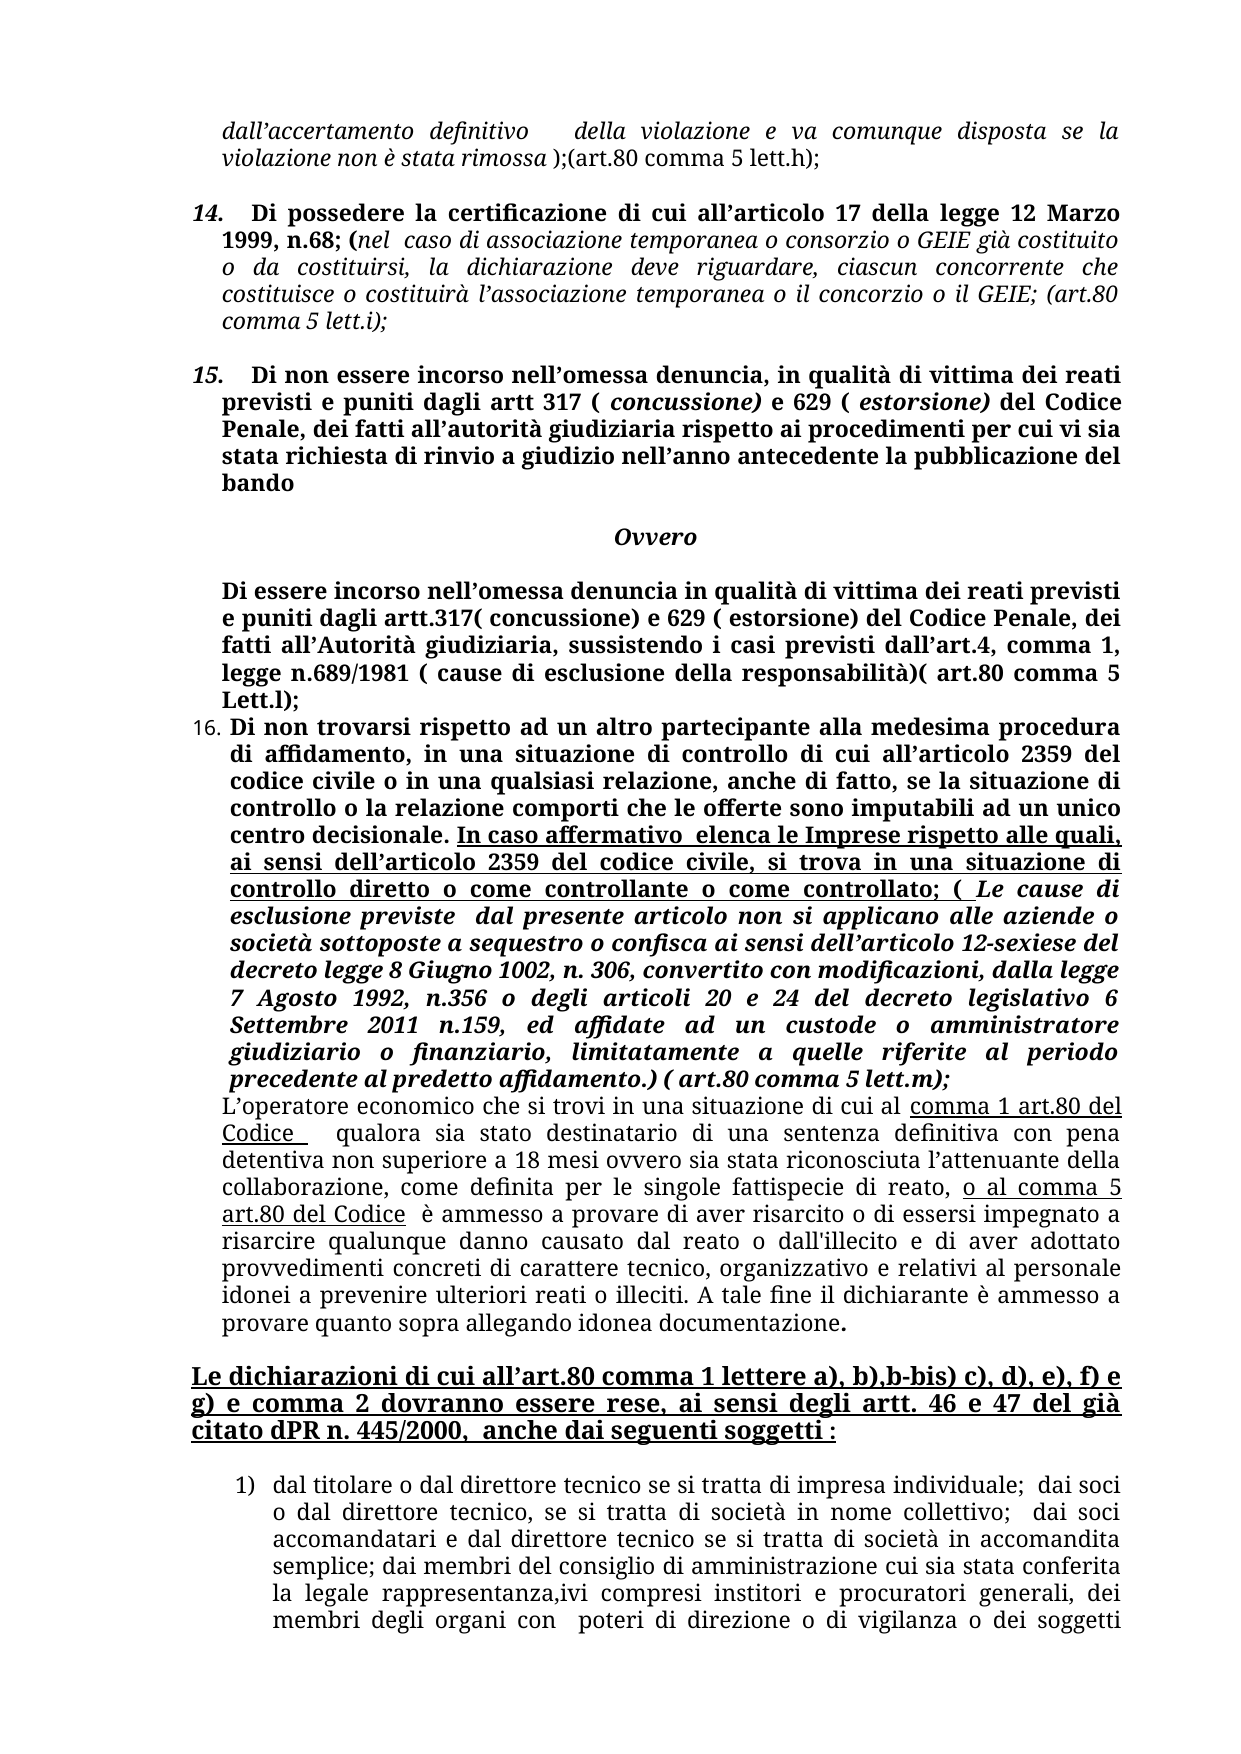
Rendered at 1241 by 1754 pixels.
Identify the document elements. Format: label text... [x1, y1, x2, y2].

text citato dPR n. 445/2000, anche dai seguenti soggetti : [191, 1416, 1122, 1445]
list Di non trovarsi rispetto ad un altro partecipante alla medesima procedura di affidamento, in una situazione di controllo di cui all’articolo 2359 del codice civile o in una qualsiasi relazione, anche di fatto, se la situazione di controllo o la relazione comporti che le offerte sono imputabili ad un unico centro decisionale. In caso affermativo elenca le Imprese rispetto alle quali, ai sensi dell’articolo 2359 del codice civile, si trova in una situazione di controllo diretto o come controllante o come controllato; ( Le cause di esclusione previste dal presente articolo non si applicano alle aziende o società sottoposte a sequestro o confisca ai sensi dell’articolo 12-sexiese del decreto legge 8 Giugno 1002, n. 306, convertito con modificazioni, dalla legge 7 Agosto 1992, n.356 o degli articoli 20 e 24 del decreto legislativo 6 Settembre 2011 n.159, ed affidate ad un custode o amministratore giudiziario o finanziario, limitatamente a quelle riferite al periodo precedente al predetto affidamento.) ( art.80 comma 5 lett.m); [192, 713, 1122, 1093]
text L’operatore economico che si trovi in una situazione di cui al comma 1 art.80 del Codice qualora sia stato destinatario di una sentenza definitiva con pena detentiva non superiore a 18 mesi ovvero sia stata riconosciuta l’attenuante della collaborazione, come definita per le singole fattispecie di reato, o al comma 5 art.80 del Codice è ammesso a provare di aver risarcito o di essersi impegnato a risarcire qualunque danno causato dal reato o dall'illecito e di aver adottato provvedimenti concreti di carattere tecnico, organizzativo e relativi al personale idonei a prevenire ulteriori reati o illeciti. A tale fine il dichiarante è ammesso a provare quanto sopra allegando idonea documentazione. [191, 1093, 1122, 1336]
list dall’accertamento definitivo della violazione e va comunque disposta se la violazione non è stata rimossa );(art.80 comma 5 lett.h); [192, 118, 1122, 172]
list Di non essere incorso nell’omessa denuncia, in qualità di vittima dei reati previsti e puniti dagli artt 317 ( concussione) e 629 ( estorsione) del Codice Penale, dei fatti all’autorità giudiziaria rispetto ai procedimenti per cui vi sia stata richiesta di rinvio a giudizio nell’anno antecedente la pubblicazione del bando [192, 362, 1122, 497]
text Le dichiarazioni di cui all’art.80 comma 1 lettere a), b),b-bis) c), d), e), f) e [191, 1363, 1122, 1387]
text Di essere incorso nell’omessa denuncia in qualità di vittima dei reati previsti e puniti dagli artt.317( concussione) e 629 ( estorsione) del Codice Penale, dei fatti all’Autorità giudiziaria, sussistendo i casi previsti dall’art.4, comma 1, legge n.689/1981 ( cause di esclusione della responsabilità)( art.80 comma 5 Lett.l); [191, 578, 1122, 713]
text Ovvero [191, 524, 1122, 551]
list Di possedere la certificazione di cui all’articolo 17 della legge 12 Marzo 1999, n.68; (nel caso di associazione temporanea o consorzio o GEIE già costituito o da costituirsi, la dichiarazione deve riguardare, ciascun concorrente che costituisce o costituirà l’associazione temporanea o il concorzio o il GEIE; (art.80 comma 5 lett.i); [192, 199, 1122, 335]
list dal titolare o dal direttore tecnico se si tratta di impresa individuale; dai soci o dal direttore tecnico, se si tratta di società in nome collettivo; dai soci accomandatari e dal direttore tecnico se si tratta di società in accomandita semplice; dai membri del consiglio di amministrazione cui sia stata conferita la legale rappresentanza,ivi compresi institori e procuratori generali, dei membri degli organi con poteri di direzione o di vigilanza o dei soggetti [235, 1472, 1122, 1634]
text g) e comma 2 dovranno essere rese, ai sensi degli artt. 46 e 47 del già [191, 1389, 1122, 1414]
